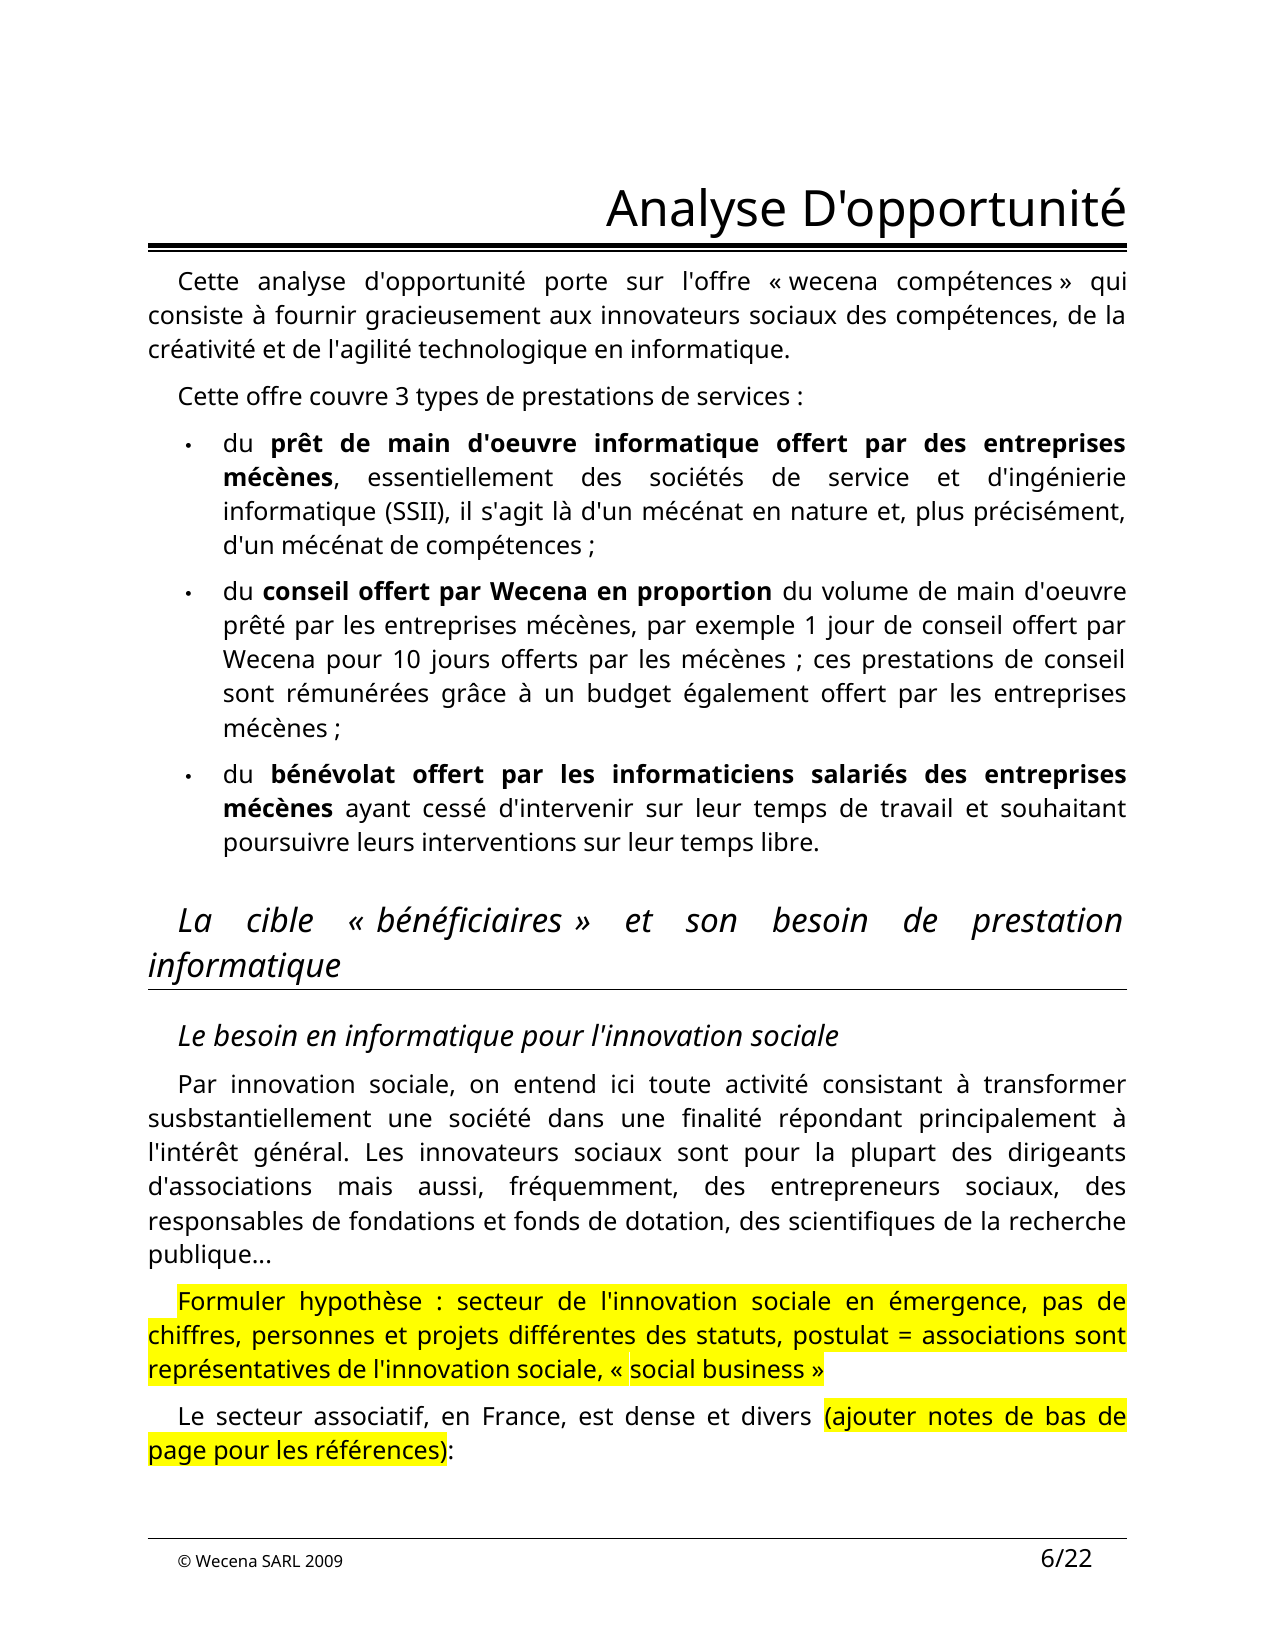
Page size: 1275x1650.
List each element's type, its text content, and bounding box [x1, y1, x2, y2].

subtitle Analyse d'opportunité [148, 173, 1127, 243]
subtitle Le besoin en informatique pour l'innovation sociale [148, 1015, 1127, 1055]
list du prêt de main d'oeuvre informatique offert par des entreprises mécènes, essentiellement des sociétés de service et d'ingénierie informatique (SSII), il s'agit là d'un mécénat en nature et, plus précisément, d'un mécénat de compétences ; [185, 425, 1127, 561]
text Par innovation sociale, on entend ici toute activité consistant à transformer susbstantiellement une société dans une finalité répondant principalement à l'intérêt général. Les innovateurs sociaux sont pour la plupart des dirigeants d'associations mais aussi, fréquemment, des entrepreneurs sociaux, des responsables de fondations et fonds de dotation, des scientifiques de la recherche publique... [148, 1067, 1127, 1271]
list du conseil offert par Wecena en proportion du volume de main d'oeuvre prêté par les entreprises mécènes, par exemple 1 jour de conseil offert par Wecena pour 10 jours offerts par les mécènes ; ces prestations de conseil sont rémunérées grâce à un budget également offert par les entreprises mécènes ; [185, 574, 1127, 744]
subtitle La cible « bénéficiaires » et son besoin de prestation informatique [148, 896, 1127, 989]
text Le secteur associatif, en France, est dense et divers (ajouter notes de bas de page pour les références): [148, 1398, 1127, 1466]
text Cette analyse d'opportunité porte sur l'offre « wecena compétences » qui consiste à fournir gracieusement aux innovateurs sociaux des compétences, de la créativité et de l'agilité technologique en informatique. [148, 264, 1127, 366]
text Cette offre couvre 3 types de prestations de services : [148, 379, 1127, 413]
list du bénévolat offert par les informaticiens salariés des entreprises mécènes ayant cessé d'intervenir sur leur temps de travail et souhaitant poursuivre leurs interventions sur leur temps libre. [185, 757, 1127, 859]
text Formuler hypothèse : secteur de l'innovation sociale en émergence, pas de chiffres, personnes et projets différentes des statuts, postulat = associations sont représentatives de l'innovation sociale, « social business » [148, 1284, 1127, 1386]
